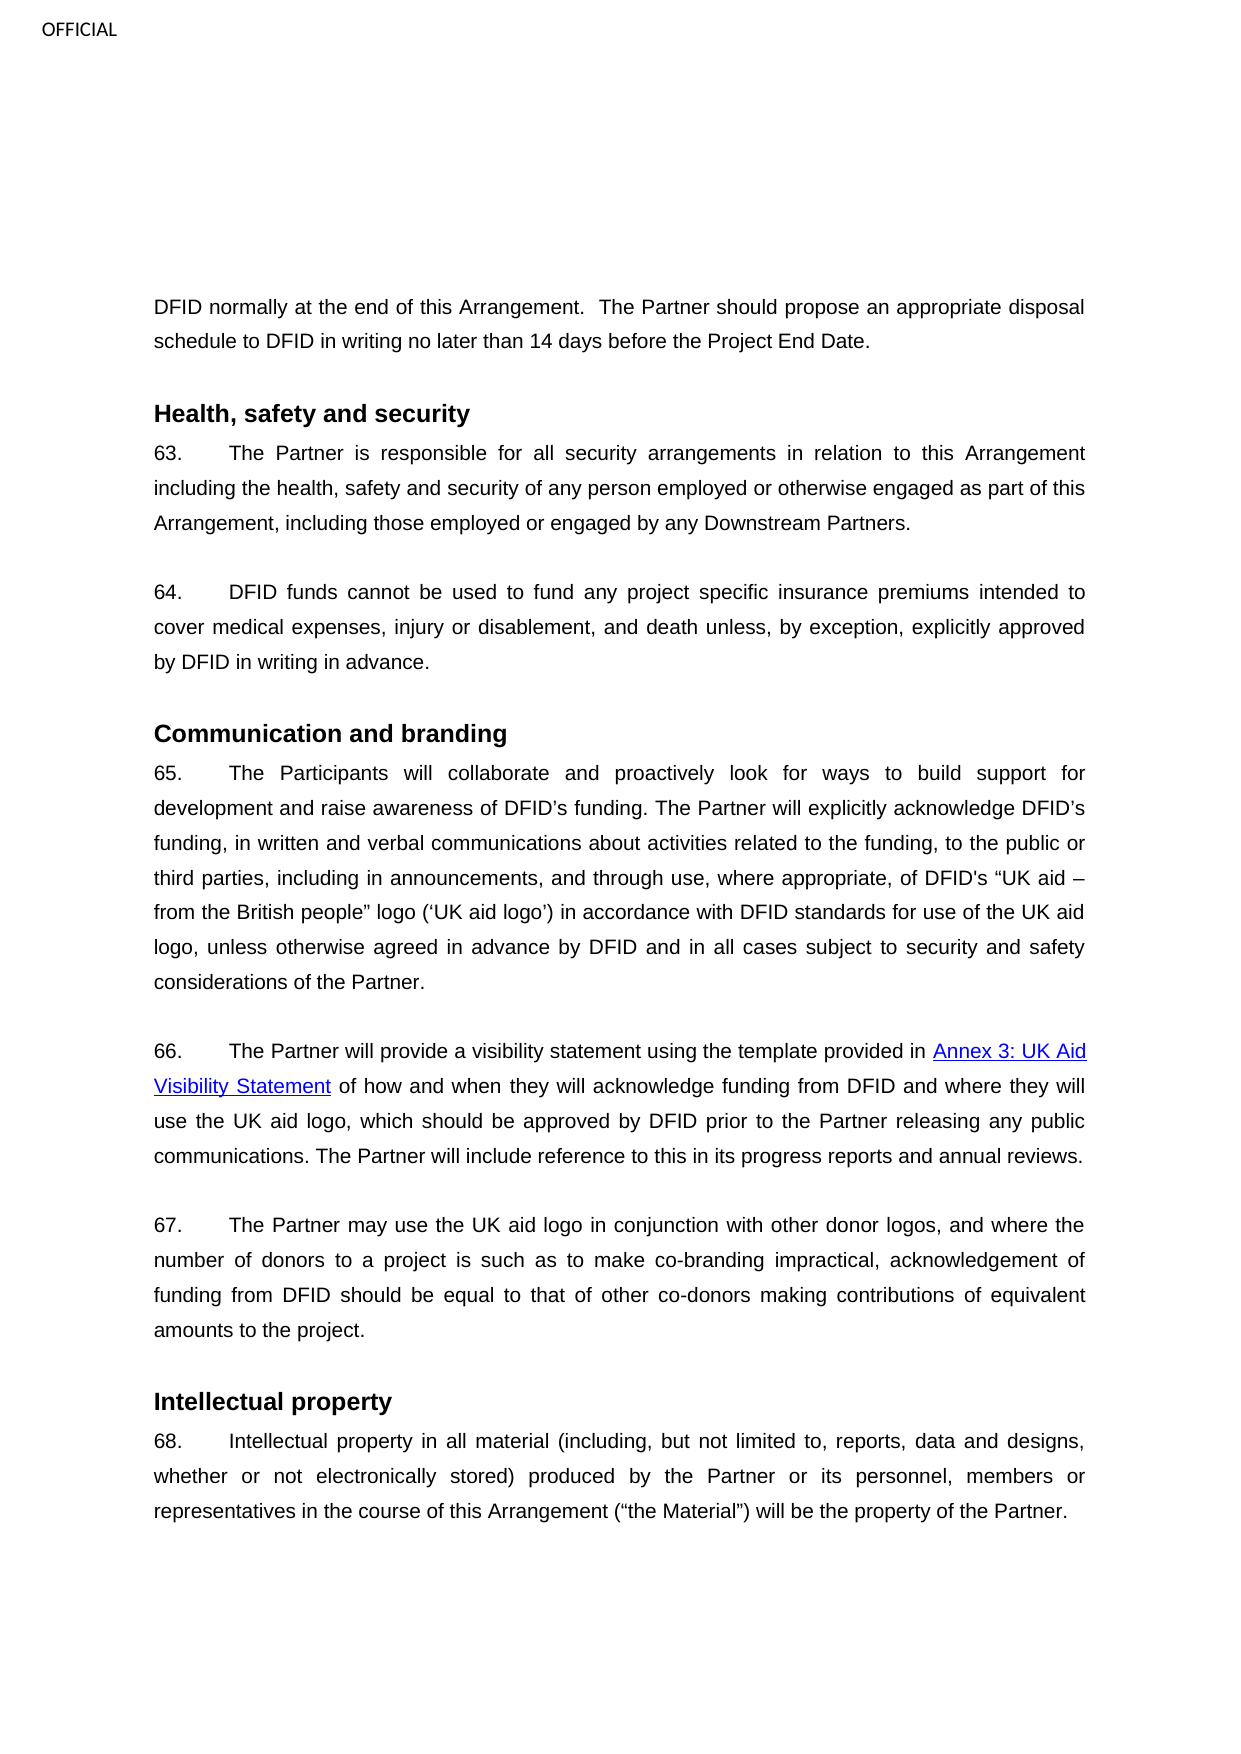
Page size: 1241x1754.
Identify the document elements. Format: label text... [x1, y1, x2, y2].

list Communication and branding [153, 720, 1087, 748]
list Intellectual property in all material (including, but not limited to, reports, data and designs, whether or not electronically stored) produced by the Partner or its personnel, members or representatives in the course of this Arrangement (“the Material”) will be the property of the Partner. [153, 1430, 1087, 1523]
list Health, safety and security [153, 400, 1087, 428]
list Intellectual property [153, 1388, 1087, 1416]
list The Participants will collaborate and proactively look for ways to build support for development and raise awareness of DFID’s funding. The Partner will explicitly acknowledge DFID’s funding, in written and verbal communications about activities related to the funding, to the public or third parties, including in announcements, and through use, where appropriate, of DFID's “UK aid – from the British people” logo (‘UK aid logo’) in accordance with DFID standards for use of the UK aid logo, unless otherwise agreed in advance by DFID and in all cases subject to security and safety considerations of the Partner. [153, 762, 1087, 994]
list DFID funds cannot be used to fund any project specific insurance premiums intended to cover medical expenses, injury or disablement, and death unless, by exception, explicitly approved by DFID in writing in advance. [153, 581, 1087, 673]
list The Partner will provide a visibility statement using the template provided in Annex 3: UK Aid Visibility Statement of how and when they will acknowledge funding from DFID and where they will use the UK aid logo, which should be approved by DFID prior to the Partner releasing any public communications. The Partner will include reference to this in its progress reports and annual reviews. [153, 1040, 1087, 1168]
list DFID normally at the end of this Arrangement. The Partner should propose an appropriate disposal schedule to DFID in writing no later than 14 days before the Project End Date. [153, 295, 1087, 353]
list The Partner is responsible for all security arrangements in relation to this Arrangement including the health, safety and security of any person employed or otherwise engaged as part of this Arrangement, including those employed or engaged by any Downstream Partners. [153, 442, 1087, 534]
list The Partner may use the UK aid logo in conjunction with other donor logos, and where the number of donors to a project is such as to make co-branding impractical, acknowledgement of funding from DFID should be equal to that of other co-donors making contributions of equivalent amounts to the project. [153, 1214, 1087, 1342]
